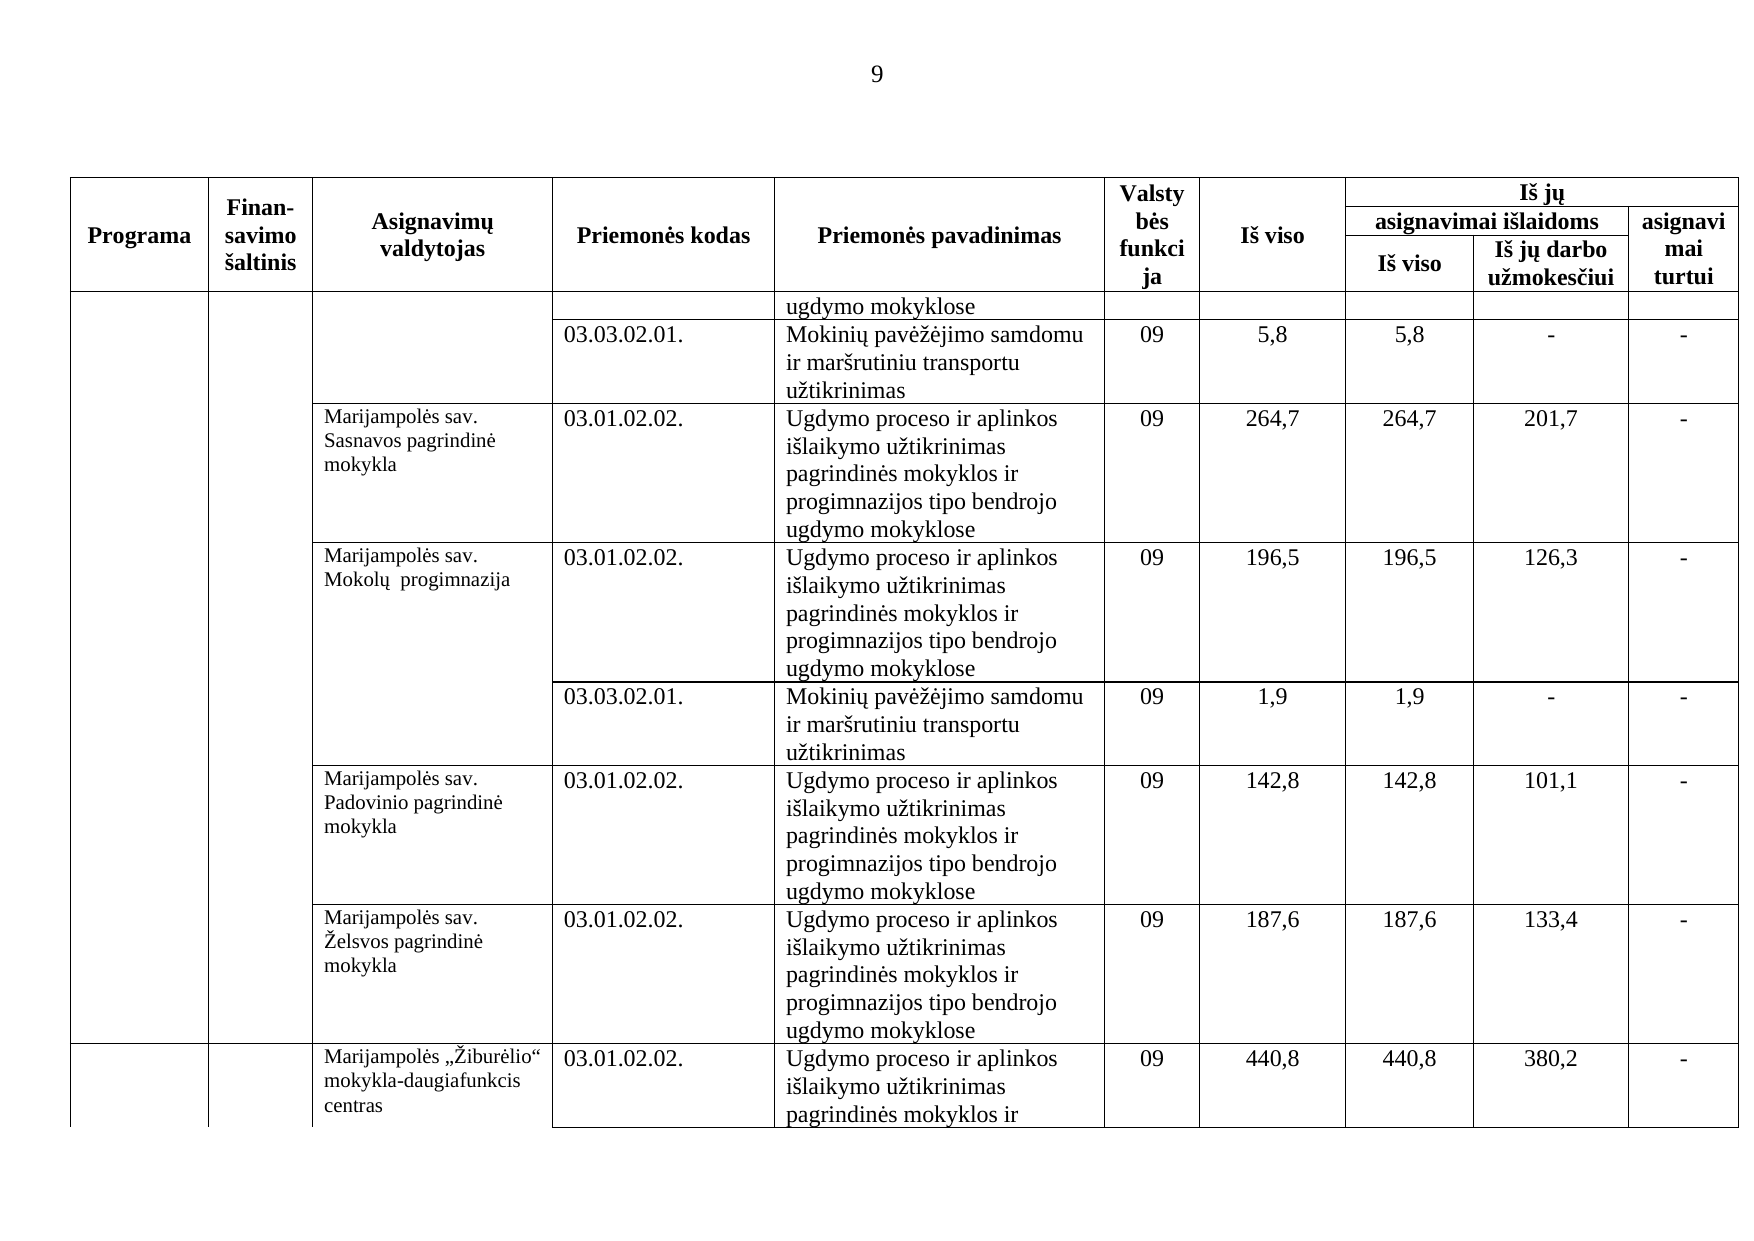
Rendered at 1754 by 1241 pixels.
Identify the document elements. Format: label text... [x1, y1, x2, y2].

table_cell 142,8 [1346, 766, 1473, 904]
table_cell 440,8 [1346, 1044, 1473, 1127]
table_cell - [1629, 683, 1738, 765]
table_cell 1,9 [1346, 683, 1473, 765]
table_cell ugdymo mokyklose [775, 292, 1104, 319]
table_cell 264,7 [1346, 404, 1473, 542]
table_cell [209, 1044, 312, 1127]
table_cell Marijampolės sav. Želsvos pagrindinė mokykla [313, 905, 552, 1043]
table_cell 5,8 [1200, 320, 1345, 403]
table_cell 09 [1105, 905, 1199, 1043]
table_cell Ugdymo proceso ir aplinkos išlaikymo užtikrinimas pagrindinės mokyklos ir [775, 1044, 1104, 1127]
table_cell [1346, 292, 1473, 319]
table_cell 03.03.02.01. [553, 683, 774, 765]
table_header Priemonės pavadinimas [775, 178, 1104, 291]
table_cell 187,6 [1346, 905, 1473, 1043]
table_cell Iš viso [1346, 236, 1473, 291]
table_cell [71, 403, 208, 1043]
table_cell 09 [1105, 404, 1199, 542]
table_cell Marijampolės sav. Mokolų progimnazija [313, 543, 552, 765]
table_cell [71, 1044, 208, 1127]
table_cell 03.01.02.02. [553, 766, 774, 904]
table_cell - [1629, 766, 1738, 904]
table_cell 09 [1105, 683, 1199, 765]
table_cell 133,4 [1474, 905, 1628, 1043]
table_cell Iš jų darbo užmokesčiui [1474, 236, 1628, 291]
table_cell 03.01.02.02. [553, 1044, 774, 1127]
table_cell 201,7 [1474, 404, 1628, 542]
table_cell 1,9 [1200, 683, 1345, 765]
table_cell Mokinių pavėžėjimo samdomu ir maršrutiniu transportu užtikrinimas [775, 683, 1104, 765]
table_cell Marijampolės sav. Padovinio pagrindinė mokykla [313, 766, 552, 904]
table_cell [209, 319, 312, 904]
table_cell 09 [1105, 543, 1199, 681]
table_cell - [1629, 404, 1738, 542]
table_cell 09 [1105, 766, 1199, 904]
table_cell 196,5 [1346, 543, 1473, 681]
table_cell [71, 292, 208, 319]
table_cell Ugdymo proceso ir aplinkos išlaikymo užtikrinimas pagrindinės mokyklos ir progimnazijos tipo bendrojo ugdymo mokyklose [775, 543, 1104, 681]
table_cell 03.01.02.02. [553, 905, 774, 1043]
table_header Finan-savimo šaltinis [209, 178, 312, 291]
table_cell Ugdymo proceso ir aplinkos išlaikymo užtikrinimas pagrindinės mokyklos ir progimnazijos tipo bendrojo ugdymo mokyklose [775, 766, 1104, 904]
table_cell 196,5 [1200, 543, 1345, 681]
table_cell Mokinių pavėžėjimo samdomu ir maršrutiniu transportu užtikrinimas [775, 320, 1104, 403]
table_cell - [1629, 905, 1738, 1043]
table_cell Marijampolės „Žiburėlio“ mokykla-daugiafunkcis centras [313, 1044, 552, 1127]
table_cell 5,8 [1346, 320, 1473, 403]
table_header Iš jų [1346, 178, 1738, 206]
table_cell asignavimai išlaidoms [1346, 207, 1628, 234]
table_cell 03.03.02.01. [553, 320, 774, 403]
table_cell [209, 904, 312, 1043]
table_cell 1,2 [1629, 292, 1738, 319]
table_cell 264,7 [1200, 404, 1345, 542]
table_header Asignavimų valdytojas [313, 178, 552, 291]
table_cell 126,3 [1474, 543, 1628, 681]
table_header Valstybės funkcija [1105, 178, 1199, 291]
table_cell [1474, 292, 1628, 319]
table_cell [1105, 292, 1199, 319]
table_cell 440,8 [1200, 1044, 1345, 1127]
table_cell 101,1 [1474, 766, 1628, 904]
table_header Iš viso [1200, 178, 1345, 291]
table_cell Ugdymo proceso ir aplinkos išlaikymo užtikrinimas pagrindinės mokyklos ir progimnazijos tipo bendrojo ugdymo mokyklose [775, 404, 1104, 542]
table_cell - [1629, 320, 1738, 403]
table_header Priemonės kodas [553, 178, 774, 291]
table_cell asignavimai turtui įsigyti [1629, 207, 1738, 291]
table_cell 03.01.02.02. [553, 404, 774, 542]
table_cell [1200, 292, 1345, 319]
table_cell - [1629, 543, 1738, 681]
table_cell - [1629, 1044, 1738, 1127]
table_cell [209, 292, 312, 319]
table_cell [313, 292, 552, 403]
table_cell 09 [1105, 1044, 1199, 1127]
table_cell - [1474, 683, 1628, 765]
table_cell 03.01.02.02. [553, 543, 774, 681]
table_cell [553, 292, 774, 319]
table_cell [71, 319, 208, 403]
table_cell 09 [1105, 320, 1199, 403]
table_cell Ugdymo proceso ir aplinkos išlaikymo užtikrinimas pagrindinės mokyklos ir progimnazijos tipo bendrojo ugdymo mokyklose [775, 905, 1104, 1043]
table_cell 380,2 [1474, 1044, 1628, 1127]
table_cell - [1474, 320, 1628, 403]
table_cell 187,6 [1200, 905, 1345, 1043]
table_cell 142,8 [1200, 766, 1345, 904]
table_cell Marijampolės sav. Sasnavos pagrindinė mokykla [313, 404, 552, 542]
table_header Programa [71, 178, 208, 291]
